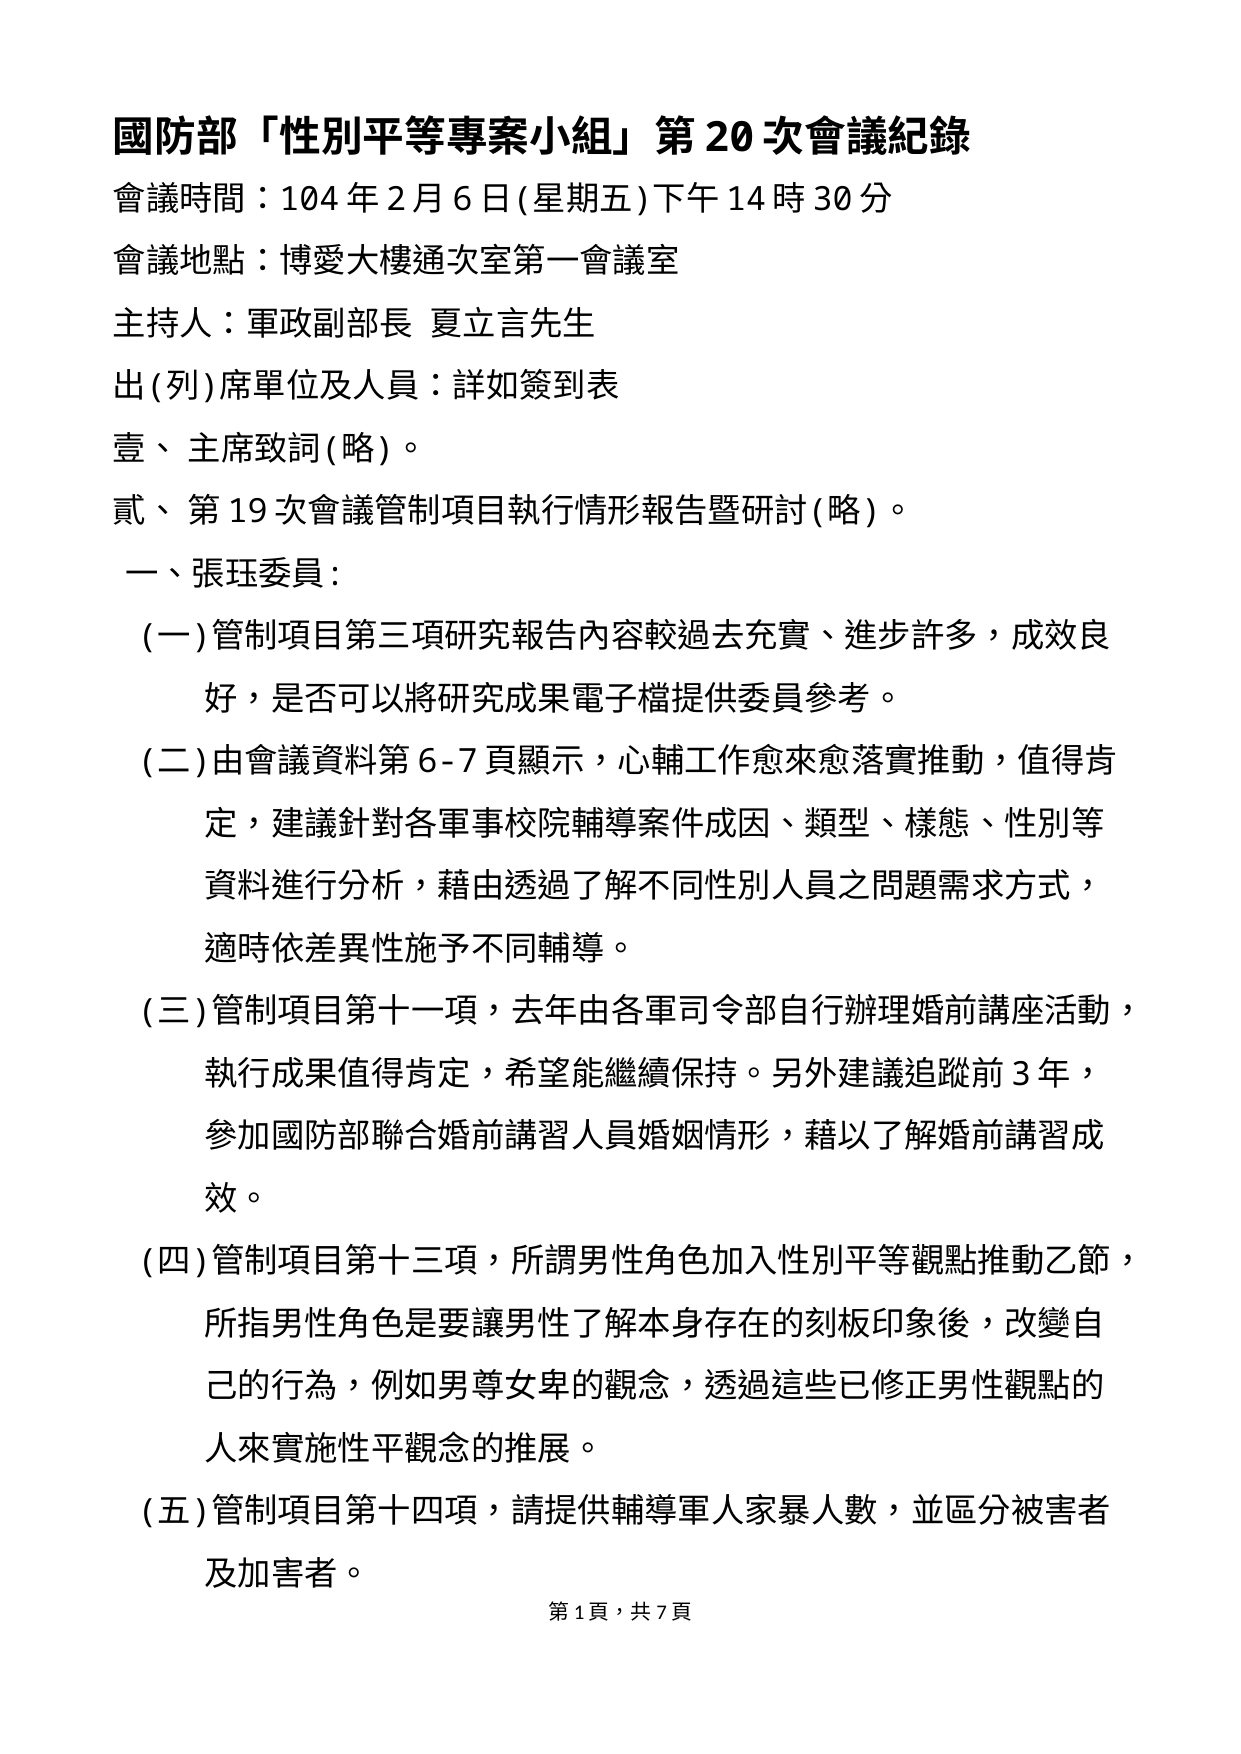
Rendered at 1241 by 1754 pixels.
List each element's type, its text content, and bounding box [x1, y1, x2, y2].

list 主席致詞(略)。 [112, 404, 1128, 467]
text (一)管制項目第三項研究報告內容較過去充實、進步許多，成效良好，是否可以將研究成果電子檔提供委員參考。 [137, 592, 1128, 717]
text (三)管制項目第十一項，去年由各軍司令部自行辦理婚前講座活動，執行成果值得肯定，希望能繼續保持。另外建議追蹤前3年，參加國防部聯合婚前講習人員婚姻情形，藉以了解婚前講習成效。 [137, 967, 1128, 1217]
text 國防部「性別平等專案小組」第20次會議紀錄 [112, 92, 1128, 154]
text 一、張珏委員: [125, 529, 1128, 592]
text 出(列)席單位及人員：詳如簽到表 [112, 342, 1128, 404]
text 主持人：軍政副部長 夏立言先生 [112, 279, 1128, 342]
list 第19次會議管制項目執行情形報告暨研討(略)。 [112, 467, 1128, 529]
text (二)由會議資料第6-7頁顯示，心輔工作愈來愈落實推動，值得肯定，建議針對各軍事校院輔導案件成因、類型、樣態、性別等資料進行分析，藉由透過了解不同性別人員之問題需求方式，適時依差異性施予不同輔導。 [137, 717, 1128, 967]
text (五)管制項目第十四項，請提供輔導軍人家暴人數，並區分被害者及加害者。 [137, 1467, 1128, 1592]
text 會議地點：博愛大樓通次室第一會議室 [112, 217, 1128, 279]
text (四)管制項目第十三項，所謂男性角色加入性別平等觀點推動乙節，所指男性角色是要讓男性了解本身存在的刻板印象後，改變自己的行為，例如男尊女卑的觀念，透過這些已修正男性觀點的人來實施性平觀念的推展。 [137, 1217, 1128, 1467]
text 會議時間：104年2月6日(星期五)下午14時30分 [112, 154, 1128, 217]
